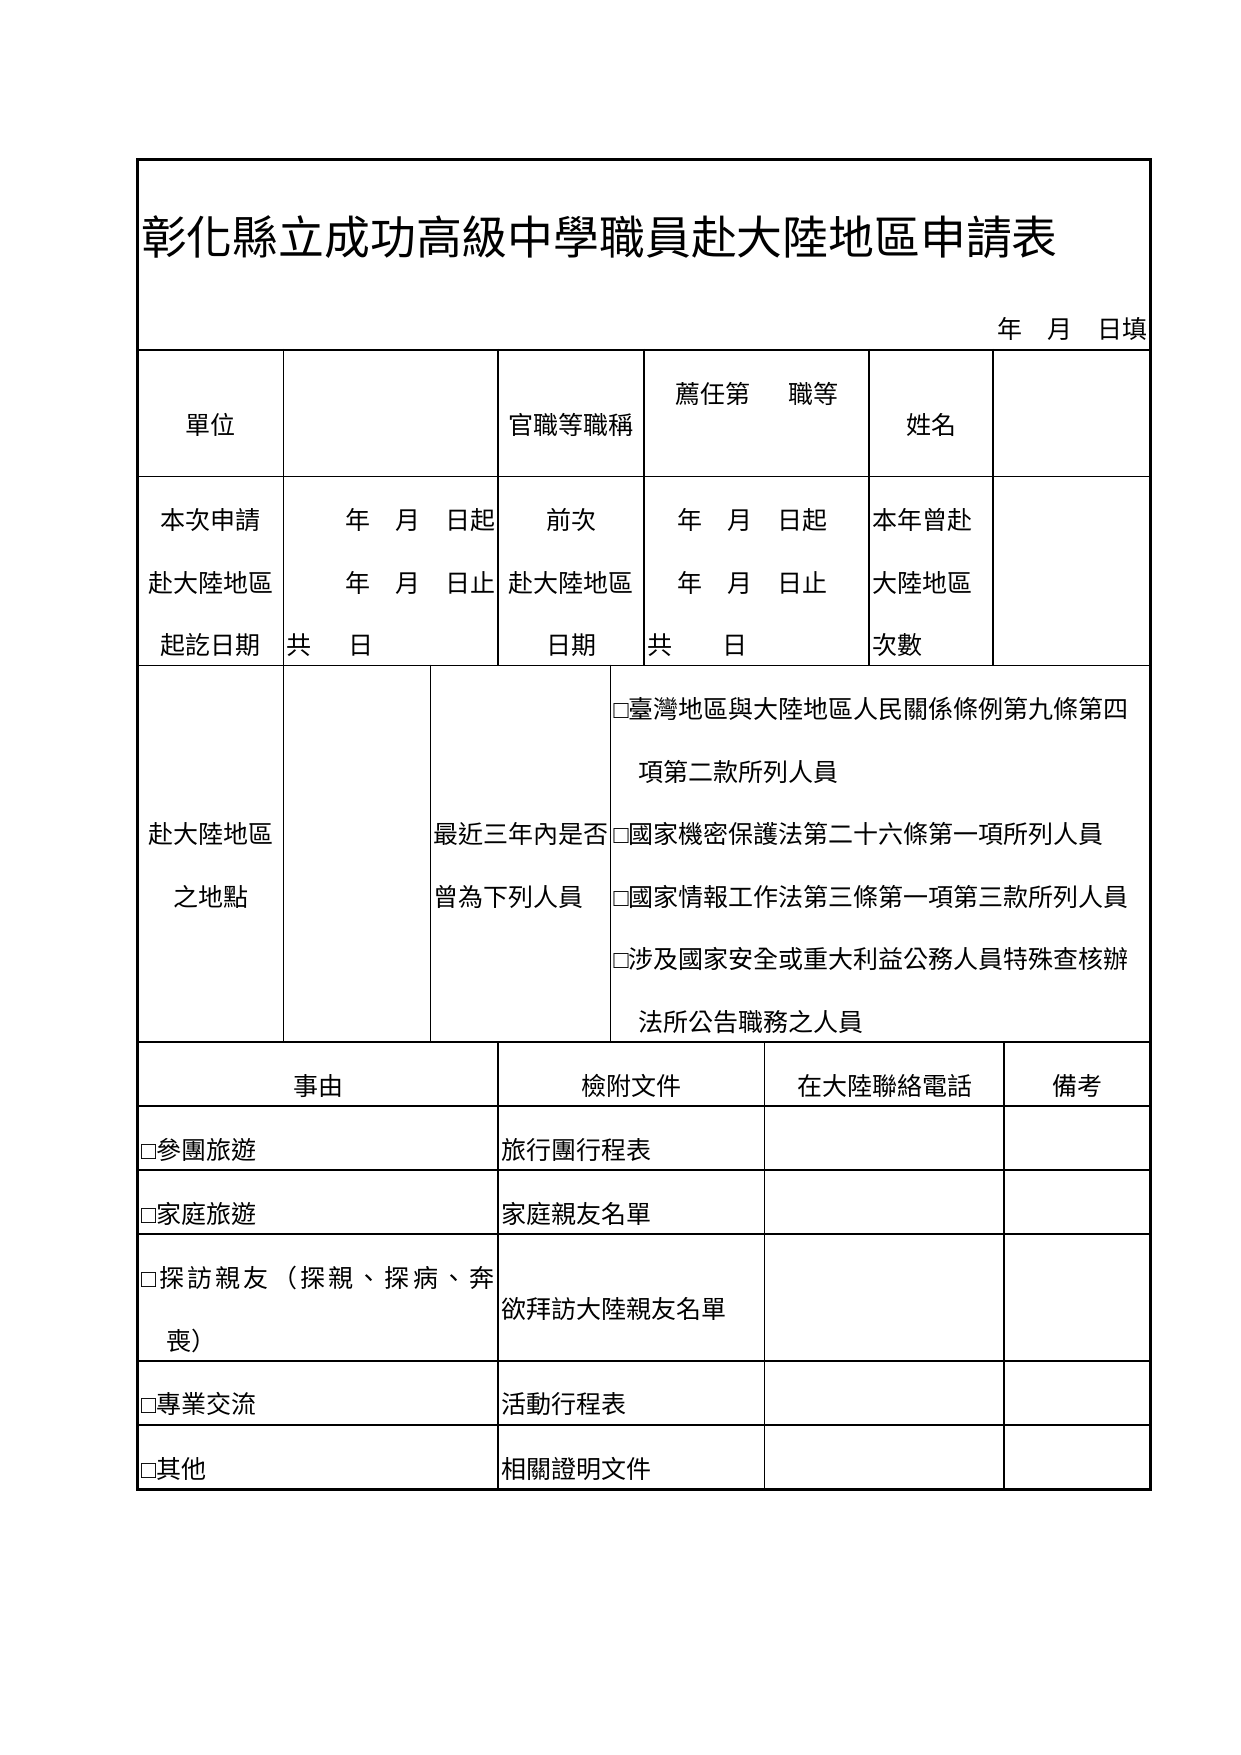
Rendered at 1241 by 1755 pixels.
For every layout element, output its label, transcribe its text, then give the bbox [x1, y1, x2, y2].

table_cell 年 月 日起 年 月 日止 共 日 [284, 477, 497, 664]
table_cell [1005, 1426, 1149, 1488]
table_cell [765, 1426, 1003, 1488]
table_cell 本年曾赴大陸地區次數 [870, 477, 992, 664]
table_cell 本次申請 赴大陸地區起訖日期 [139, 477, 283, 664]
table_cell □探訪親友（探親、探病、奔喪） [139, 1235, 497, 1360]
table_cell □家庭旅遊 [139, 1171, 497, 1233]
table_cell [1005, 1235, 1149, 1360]
table_cell 旅行團行程表 [499, 1107, 764, 1169]
table_cell □參團旅遊 [139, 1107, 497, 1169]
table_cell □專業交流 [139, 1362, 497, 1424]
table_cell 赴大陸地區之地點 [139, 666, 283, 1041]
table_cell 備考 [1005, 1043, 1149, 1105]
table_cell 活動行程表 [499, 1362, 764, 1424]
table_cell [1005, 1362, 1149, 1424]
table_cell 年 月 日起 年 月 日止 共 日 [645, 477, 868, 664]
table_cell 最近三年內是否曾為下列人員 [431, 666, 610, 1041]
table_cell 薦任第 職等 [645, 351, 868, 476]
table_cell 欲拜訪大陸親友名單 [499, 1235, 764, 1360]
table_cell [1005, 1171, 1149, 1233]
table_cell [765, 1362, 1003, 1424]
table_cell 姓名 [870, 351, 992, 476]
table_cell 單位 [139, 351, 283, 476]
table_cell 相關證明文件 [499, 1426, 764, 1488]
table_cell [994, 477, 1149, 664]
table_cell [284, 351, 497, 476]
table_cell 檢附文件 [499, 1043, 764, 1105]
table_cell [765, 1171, 1003, 1233]
table_header 彰化縣立成功高級中學職員赴大陸地區申請表 年 月 日填 [139, 161, 1149, 349]
table_cell □其他 [139, 1426, 497, 1488]
table_cell [284, 666, 430, 1041]
table_cell 家庭親友名單 [499, 1171, 764, 1233]
table_cell [765, 1107, 1003, 1169]
table_cell [765, 1235, 1003, 1360]
table_cell [994, 351, 1149, 476]
table_cell 在大陸聯絡電話 [765, 1043, 1003, 1105]
table_cell □臺灣地區與大陸地區人民關係條例第九條第四項第二款所列人員 □國家機密保護法第二十六條第一項所列人員 □國家情報工作法第三條第一項第三款所列人員 □涉及國家安全或重大利益公務人員特殊查核辦法所公告職務之人員 [611, 666, 1149, 1041]
table_cell 前次 赴大陸地區日期 [499, 477, 643, 664]
table_cell 事由 [139, 1043, 497, 1105]
table_cell [1005, 1107, 1149, 1169]
table_cell 官職等職稱 [499, 351, 643, 476]
